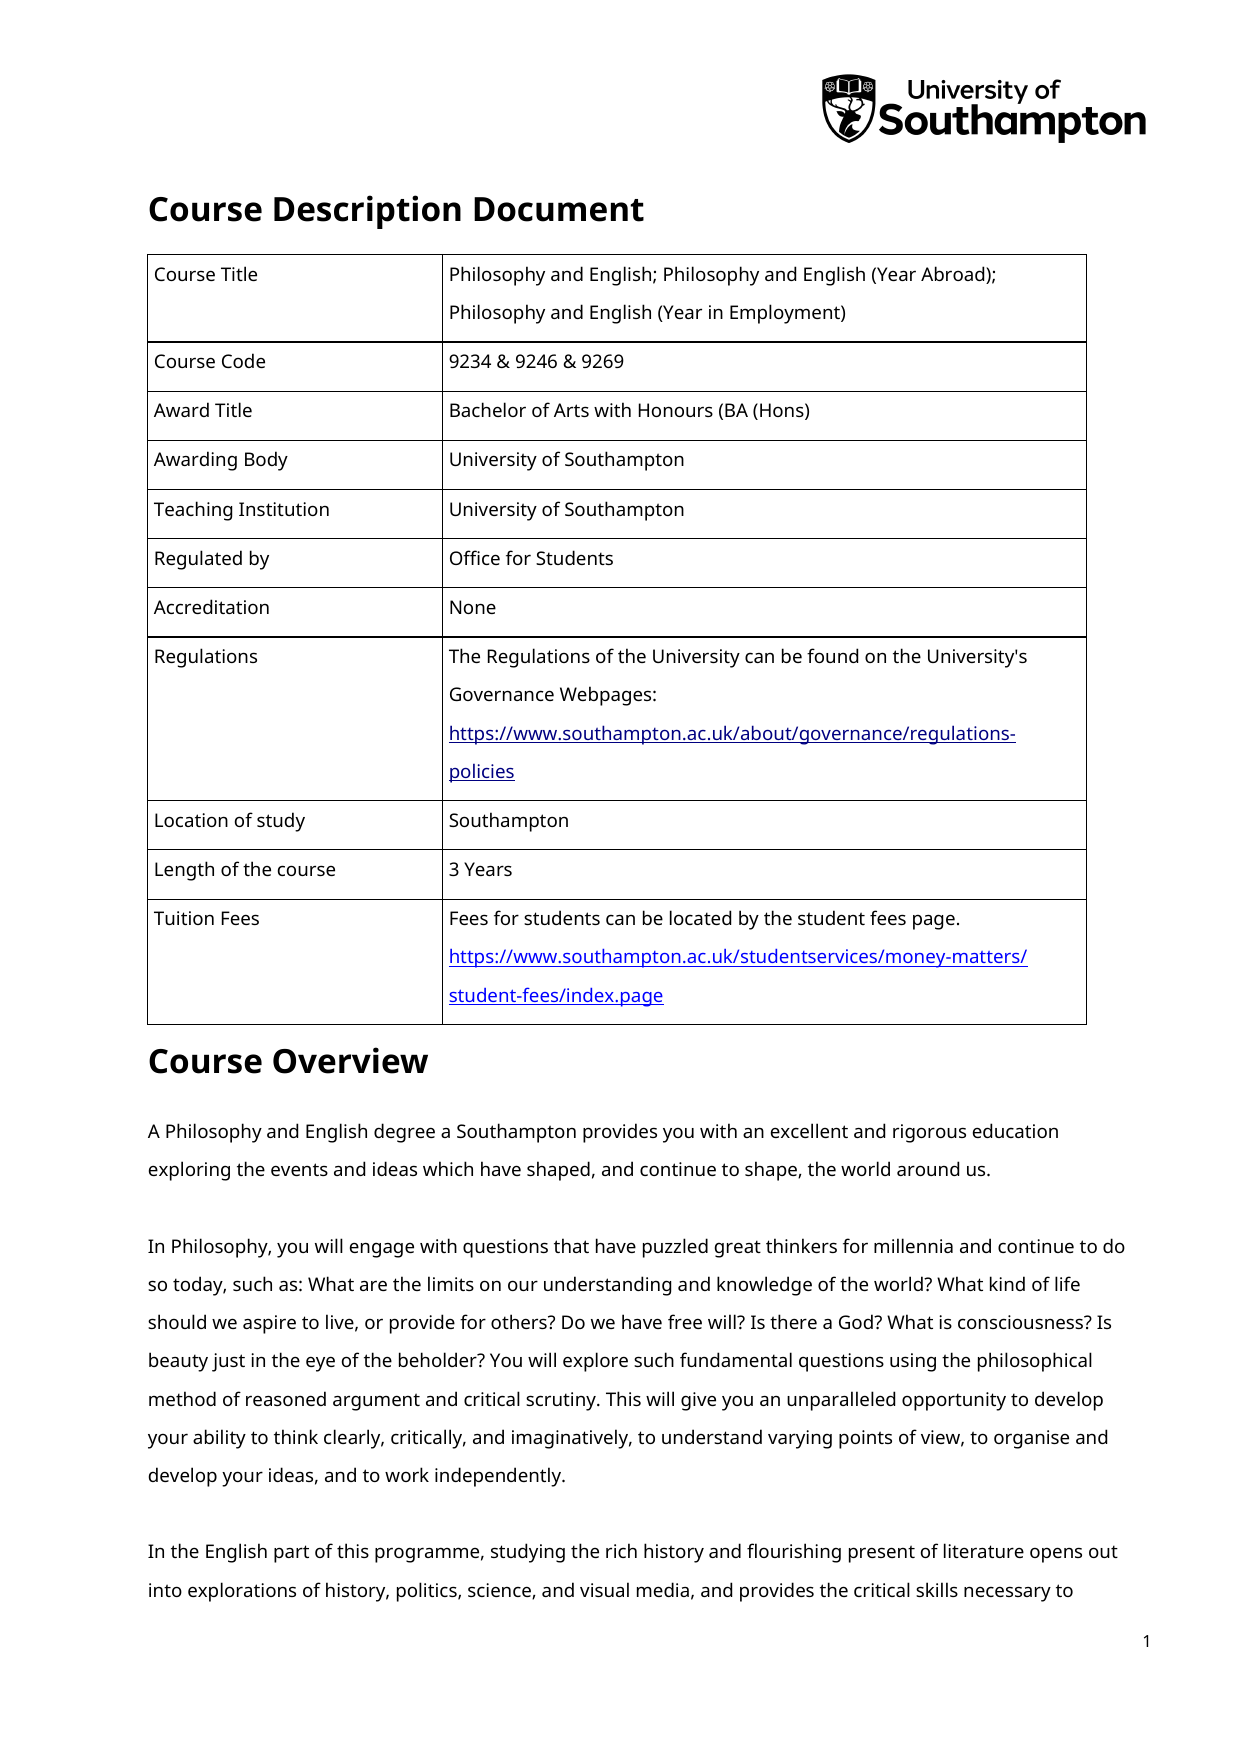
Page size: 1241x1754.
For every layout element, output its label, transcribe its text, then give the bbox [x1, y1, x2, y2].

table_cell The Regulations of the University can be found on the University's Governance Webpages: https://www.southampton.ac.uk/about/governance/regulations-policies [443, 638, 1086, 800]
table_cell Southampton [443, 801, 1086, 849]
table_cell 3 Years [443, 850, 1086, 898]
table_cell Course Code [148, 343, 442, 391]
table_cell University of Southampton [443, 490, 1086, 538]
table_cell Regulations [148, 638, 442, 800]
subtitle Course Overview [148, 1038, 1152, 1083]
table_cell Teaching Institution [148, 490, 442, 538]
table_cell Office for Students [443, 539, 1086, 587]
table_header Philosophy and English; Philosophy and English (Year Abroad); Philosophy and English (Year in Employment) [443, 255, 1086, 341]
table_cell Regulated by [148, 539, 442, 587]
table_cell Award Title [148, 392, 442, 440]
subtitle Course Description Document [148, 186, 1152, 231]
table_cell Location of study [148, 801, 442, 849]
table_cell Awarding Body [148, 441, 442, 489]
table_cell University of Southampton [443, 441, 1086, 489]
table_cell 9234 & 9246 & 9269 [443, 343, 1086, 391]
table_cell Fees for students can be located by the student fees page. https://www.southampton.ac.uk/studentservices/money-matters/student-fees/index.page [443, 900, 1086, 1024]
table_cell Tuition Fees [148, 900, 442, 1024]
text A Philosophy and English degree a Southampton provides you with an excellent and rigorous education exploring the events and ideas which have shaped, and continue to shape, the world around us. In Philosophy, you will engage with questions that have puzzled great thinkers for millennia and continue to do so today, such as: What are the limits on our understanding and knowledge of the world? What kind of life should we aspire to live, or provide for others? Do we have free will? Is there a God? What is consciousness? Is beauty just in the eye of the beholder? You will explore such fundamental questions using the philosophical method of reasoned argument and critical scrutiny. This will give you an unparalleled opportunity to develop your ability to think clearly, critically, and imaginatively, to understand varying points of view, to organise and develop your ideas, and to work independently. In the English part of this programme, studying the rich history and flourishing present of literature opens out into explorations of history, politics, science, and visual media, and provides the critical skills necessary to [148, 1118, 1145, 1603]
table_header Course Title [148, 255, 442, 341]
table_cell Accreditation [148, 588, 442, 636]
table_cell Length of the course [148, 850, 442, 898]
table_cell Bachelor of Arts with Honours (BA (Hons) [443, 392, 1086, 440]
table_cell None [443, 588, 1086, 636]
